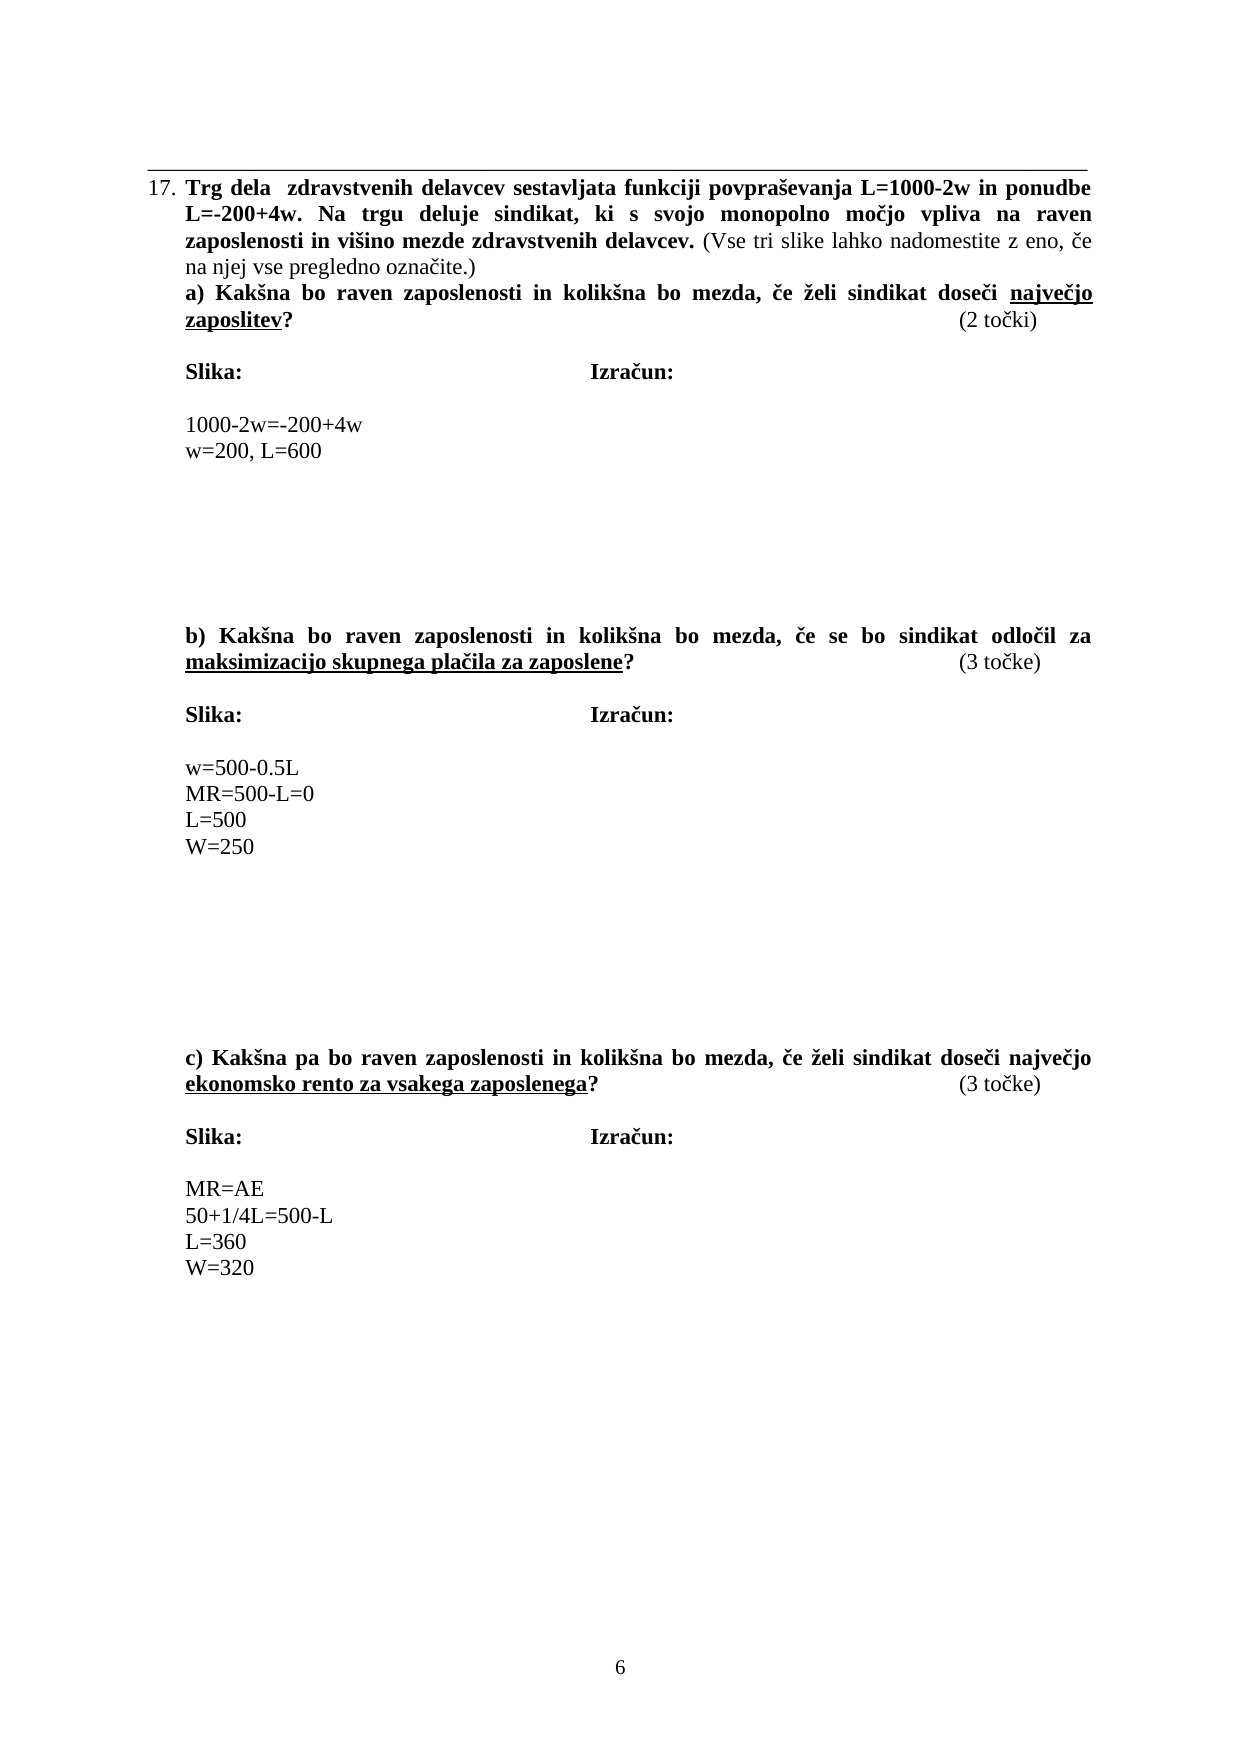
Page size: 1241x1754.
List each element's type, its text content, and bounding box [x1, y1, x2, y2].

text Slika: Izračun: [148, 1123, 1093, 1149]
text W=320 [185, 1254, 1093, 1281]
text 1000-2w=-200+4w w=200, L=600 [185, 411, 1093, 464]
text L=360 [185, 1228, 1093, 1254]
text Slika: Izračun: [148, 358, 1093, 385]
text c) Kakšna pa bo raven zaposlenosti in kolikšna bo mezda, če želi sindikat doseči največjo ekonomsko rento za vsakega zaposlenega? (3 točke) [185, 1044, 1093, 1096]
text L=500 [185, 806, 1093, 833]
text a) Kakšna bo raven zaposlenosti in kolikšna bo mezda, če želi sindikat doseči največjo zaposlitev? (2 točki) [185, 279, 1093, 332]
list Trg dela zdravstvenih delavcev sestavljata funkciji povpraševanja L=1000-2w in ponudbe L=-200+4w. Na trgu deluje sindikat, ki s svojo monopolno močjo vpliva na raven zaposlenosti in višino mezde zdravstvenih delavcev. (Vse tri slike lahko nadomestite z eno, če na njej vse pregledno označite.) [148, 174, 1093, 279]
text MR=500-L=0 [185, 780, 1093, 806]
text MR=AE [185, 1175, 1093, 1202]
text 50+1/4L=500-L [185, 1202, 1093, 1228]
text __________________________________________________________________________________ [148, 148, 1093, 174]
text b) Kakšna bo raven zaposlenosti in kolikšna bo mezda, če se bo sindikat odločil za maksimizacijo skupnega plačila za zaposlene? (3 točke) [185, 622, 1093, 675]
text w=500-0.5L [185, 754, 1093, 780]
text W=250 [185, 833, 1093, 859]
text Slika: Izračun: [148, 701, 1093, 727]
